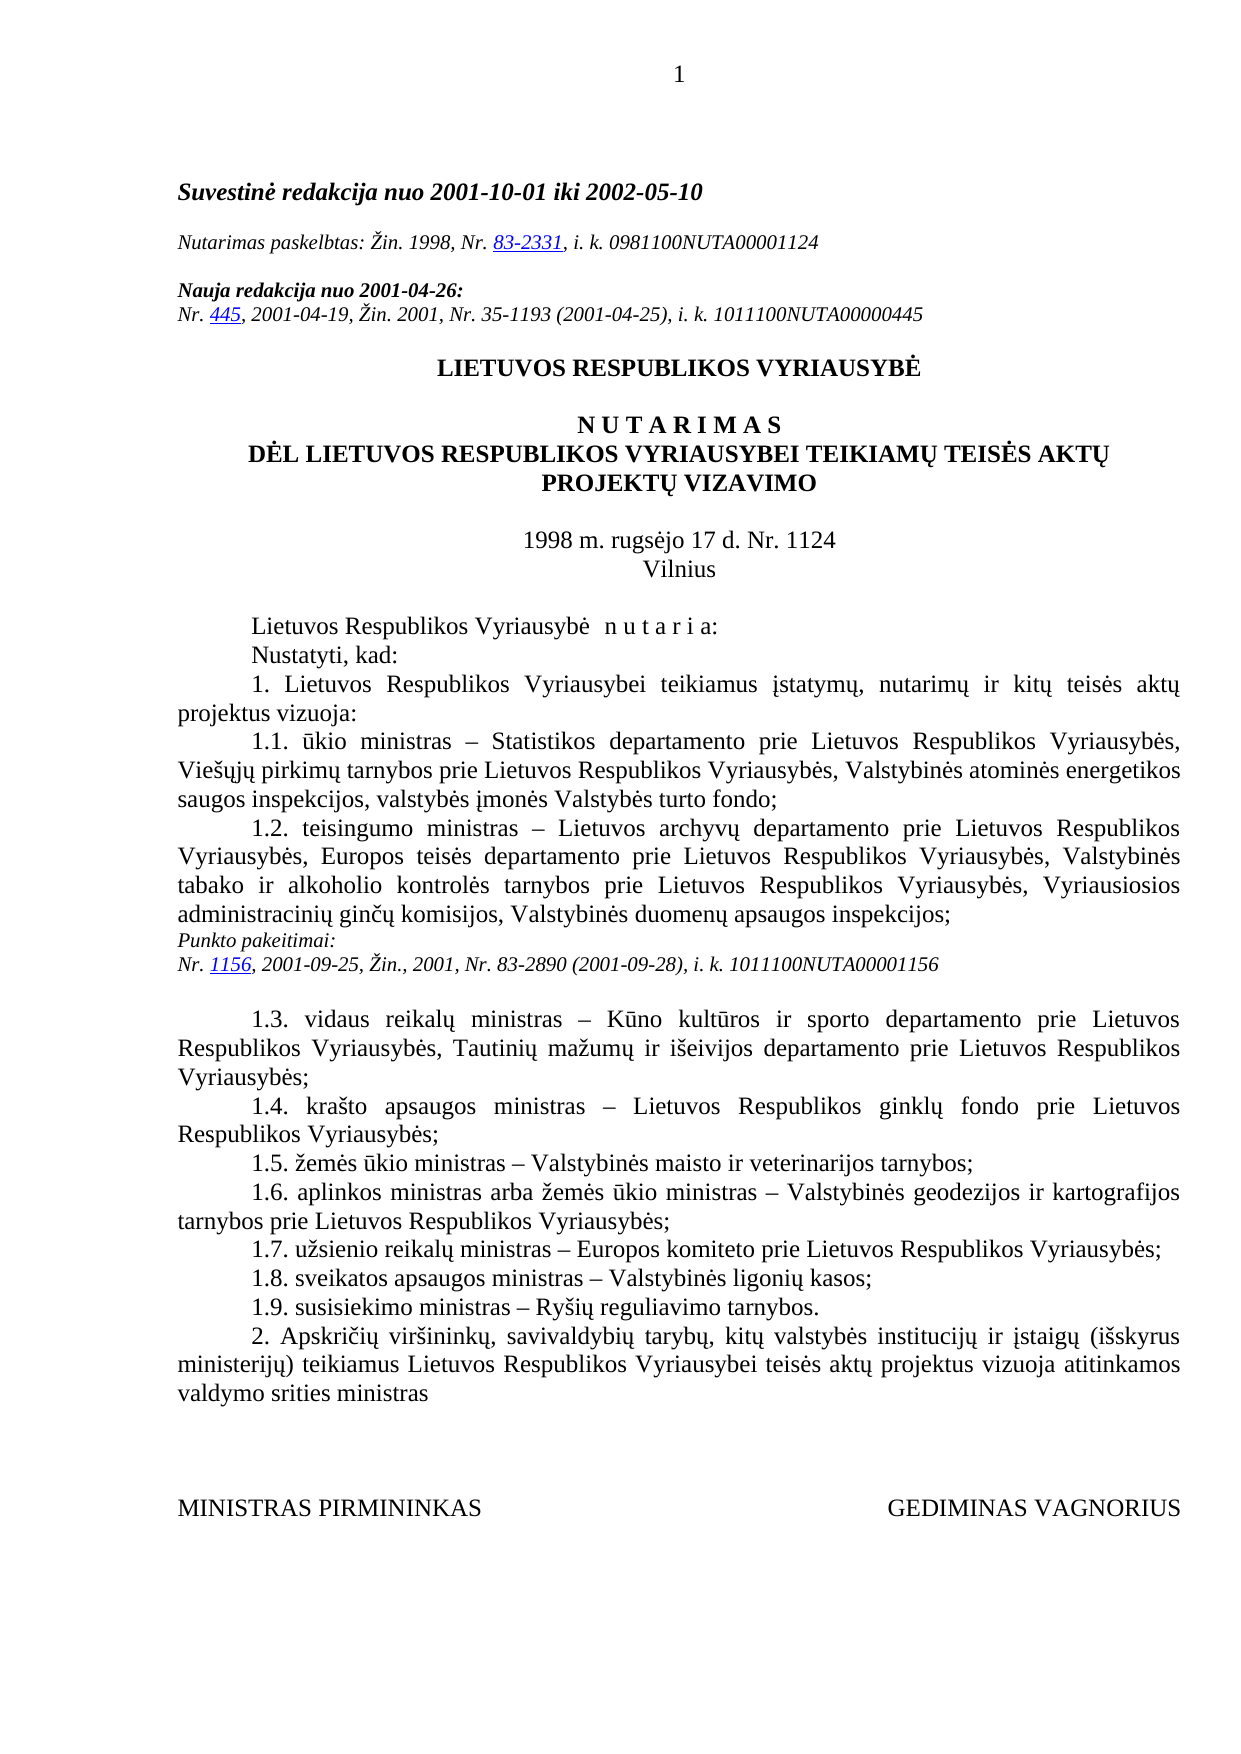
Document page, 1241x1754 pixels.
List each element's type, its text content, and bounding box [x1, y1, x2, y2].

text Lietuvos Respublikos Vyriausybė nutaria: [177, 611, 1181, 640]
text 1.2. teisingumo ministras – Lietuvos archyvų departamento prie Lietuvos Respublikos Vyriausybės, Europos teisės departamento prie Lietuvos Respublikos Vyriausybės, Valstybinės tabako ir alkoholio kontrolės tarnybos prie Lietuvos Respublikos Vyriausybės, Vyriausiosios administracinių ginčų komisijos, Valstybinės duomenų apsaugos inspekcijos; [177, 813, 1181, 928]
text dėl Lietuvos Respublikos Vyriausybei teikiamų teisės aktų projektų vizavimo [177, 439, 1181, 496]
text Nr. 445, 2001-04-19, Žin. 2001, Nr. 35-1193 (2001-04-25), i. k. 1011100NUTA00000445 [177, 302, 1181, 326]
text Nauja redakcija nuo 2001-04-26: [177, 278, 1181, 302]
text Nustatyti, kad: [177, 640, 1181, 669]
text 1998 m. rugsėjo 17 d. Nr. 1124 [177, 525, 1181, 554]
text MINISTRAS PIRMININKAS GEDIMINAS VAGNORIUS [177, 1493, 1181, 1522]
text Lietuvos Respublikos Vyriausybė [177, 353, 1181, 381]
text 1.8. sveikatos apsaugos ministras – Valstybinės ligonių kasos; [177, 1263, 1181, 1292]
text 1.7. užsienio reikalų ministras – Europos komiteto prie Lietuvos Respublikos Vyriausybės; [177, 1234, 1181, 1263]
text Vilnius [177, 554, 1181, 583]
text 2. Apskričių viršininkų, savivaldybių tarybų, kitų valstybės institucijų ir įstaigų (išskyrus ministerijų) teikiamus Lietuvos Respublikos Vyriausybei teisės aktų projektus vizuoja atitinkamos valdymo srities ministras [177, 1321, 1181, 1407]
text Suvestinė redakcija nuo 2001-10-01 iki 2002-05-10 [177, 177, 1181, 206]
text Nutarimas paskelbtas: Žin. 1998, Nr. 83-2331, i. k. 0981100NUTA00001124 [177, 230, 1181, 254]
text 1. Lietuvos Respublikos Vyriausybei teikiamus įstatymų, nutarimų ir kitų teisės aktų projektus vizuoja: [177, 669, 1181, 726]
text Punkto pakeitimai: [177, 928, 1181, 952]
text 1.1. ūkio ministras – Statistikos departamento prie Lietuvos Respublikos Vyriausybės, Viešųjų pirkimų tarnybos prie Lietuvos Respublikos Vyriausybės, Valstybinės atominės energetikos saugos inspekcijos, valstybės įmonės Valstybės turto fondo; [177, 726, 1181, 813]
text 1.4. krašto apsaugos ministras – Lietuvos Respublikos ginklų fondo prie Lietuvos Respublikos Vyriausybės; [177, 1091, 1181, 1148]
text n u t a r i m a s [177, 410, 1181, 439]
text 1.6. aplinkos ministras arba žemės ūkio ministras – Valstybinės geodezijos ir kartografijos tarnybos prie Lietuvos Respublikos Vyriausybės; [177, 1177, 1181, 1234]
text 1.3. vidaus reikalų ministras – Kūno kultūros ir sporto departamento prie Lietuvos Respublikos Vyriausybės, Tautinių mažumų ir išeivijos departamento prie Lietuvos Respublikos Vyriausybės; [177, 1004, 1181, 1091]
text 1.9. susisiekimo ministras – Ryšių reguliavimo tarnybos. [177, 1292, 1181, 1321]
text 1.5. žemės ūkio ministras – Valstybinės maisto ir veterinarijos tarnybos; [177, 1148, 1181, 1177]
text Nr. 1156, 2001-09-25, Žin., 2001, Nr. 83-2890 (2001-09-28), i. k. 1011100NUTA00001156 [177, 952, 1181, 976]
